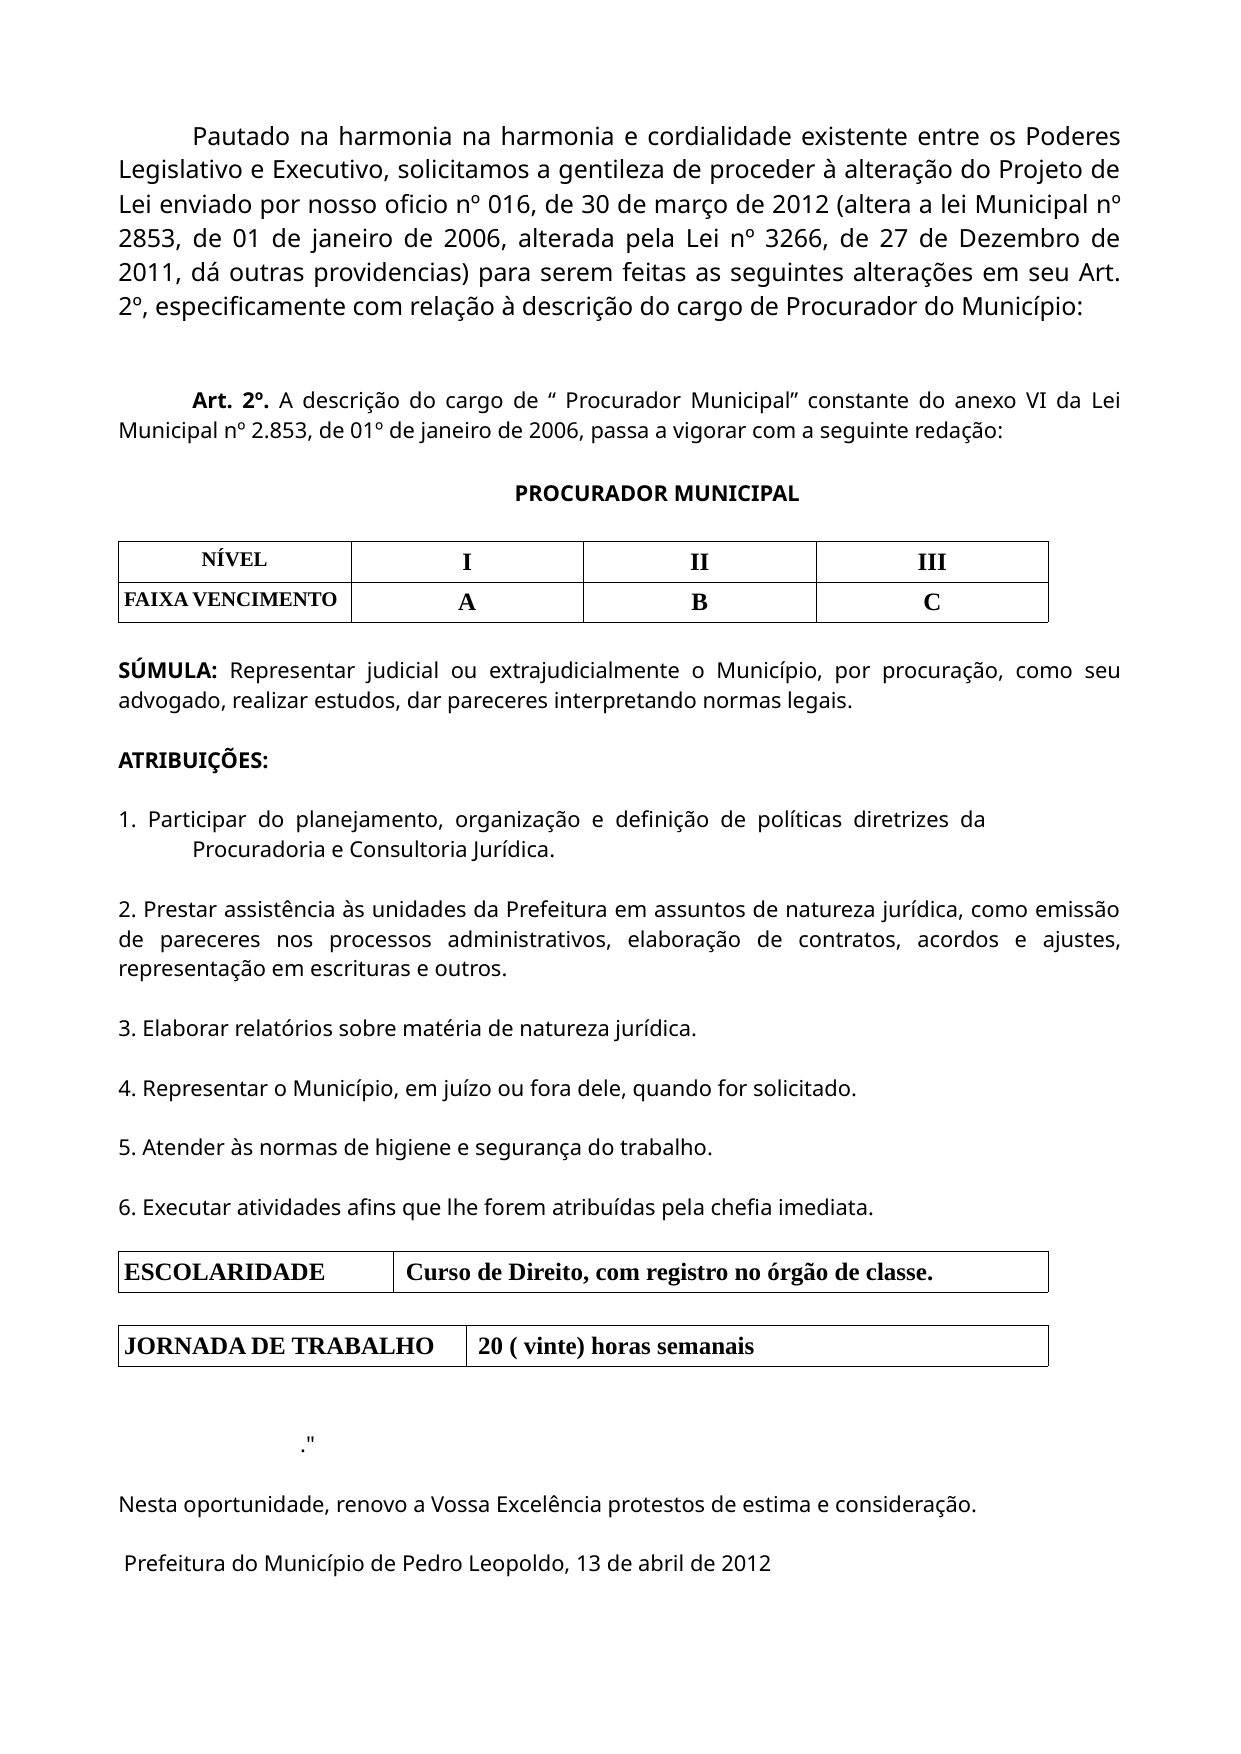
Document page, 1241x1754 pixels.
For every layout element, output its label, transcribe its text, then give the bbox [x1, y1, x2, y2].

text ATRIBUIÇÕES: [118, 745, 1122, 775]
table_header I [352, 542, 583, 582]
text Prefeitura do Município de Pedro Leopoldo, 13 de abril de 2012 [118, 1548, 1122, 1578]
text Pautado na harmonia na harmonia e cordialidade existente entre os Poderes Legislativo e Executivo, solicitamos a gentileza de proceder à alteração do Projeto de Lei enviado por nosso oficio nº 016, de 30 de março de 2012 (altera a lei Municipal nº 2853, de 01 de janeiro de 2006, alterada pela Lei nº 3266, de 27 de Dezembro de 2011, dá outras providencias) para serem feitas as seguintes alterações em seu Art. 2º, especificamente com relação à descrição do cargo de Procurador do Município: [118, 118, 1122, 322]
table_header III [817, 542, 1048, 582]
text 5. Atender às normas de higiene e segurança do trabalho. [118, 1132, 1122, 1162]
table_cell FAIXA VENCIMENTO [119, 583, 351, 622]
table_header JORNADA DE TRABALHO [119, 1326, 466, 1366]
text Nesta oportunidade, renovo a Vossa Excelência protestos de estima e consideração. [118, 1489, 1122, 1518]
table_header II [584, 542, 816, 582]
text 2. Prestar assistência às unidades da Prefeitura em assuntos de natureza jurídica, como emissão de pareceres nos processos administrativos, elaboração de contratos, acordos e ajustes, representação em escrituras e outros. [118, 894, 1122, 983]
text ." [118, 1429, 1122, 1459]
text 1. Participar do planejamento, organização e definição de políticas diretrizes da Procuradoria e Consultoria Jurídica. [118, 804, 1122, 864]
text 4. Representar o Município, em juízo ou fora dele, quando for solicitado. [118, 1073, 1122, 1102]
table_header 20 ( vinte) horas semanais [467, 1326, 1048, 1366]
table_header ESCOLARIDADE [119, 1252, 393, 1292]
table_cell A [352, 583, 583, 622]
text PROCURADOR MUNICIPAL [118, 478, 1122, 508]
table_header NÍVEL [119, 542, 351, 582]
table_cell B [584, 583, 816, 622]
text 3. Elaborar relatórios sobre matéria de natureza jurídica. [118, 1013, 1122, 1043]
table_header Curso de Direito, com registro no órgão de classe. [394, 1252, 1048, 1292]
text SÚMULA: Representar judicial ou extrajudicialmente o Município, por procuração, como seu advogado, realizar estudos, dar pareceres interpretando normas legais. [118, 656, 1122, 715]
text 6. Executar atividades afins que lhe forem atribuídas pela chefia imediata. [118, 1192, 1122, 1222]
table_cell C [817, 583, 1048, 622]
text Art. 2º. A descrição do cargo de “ Procurador Municipal” constante do anexo VI da Lei Municipal nº 2.853, de 01º de janeiro de 2006, passa a vigorar com a seguinte redação: [118, 385, 1122, 444]
